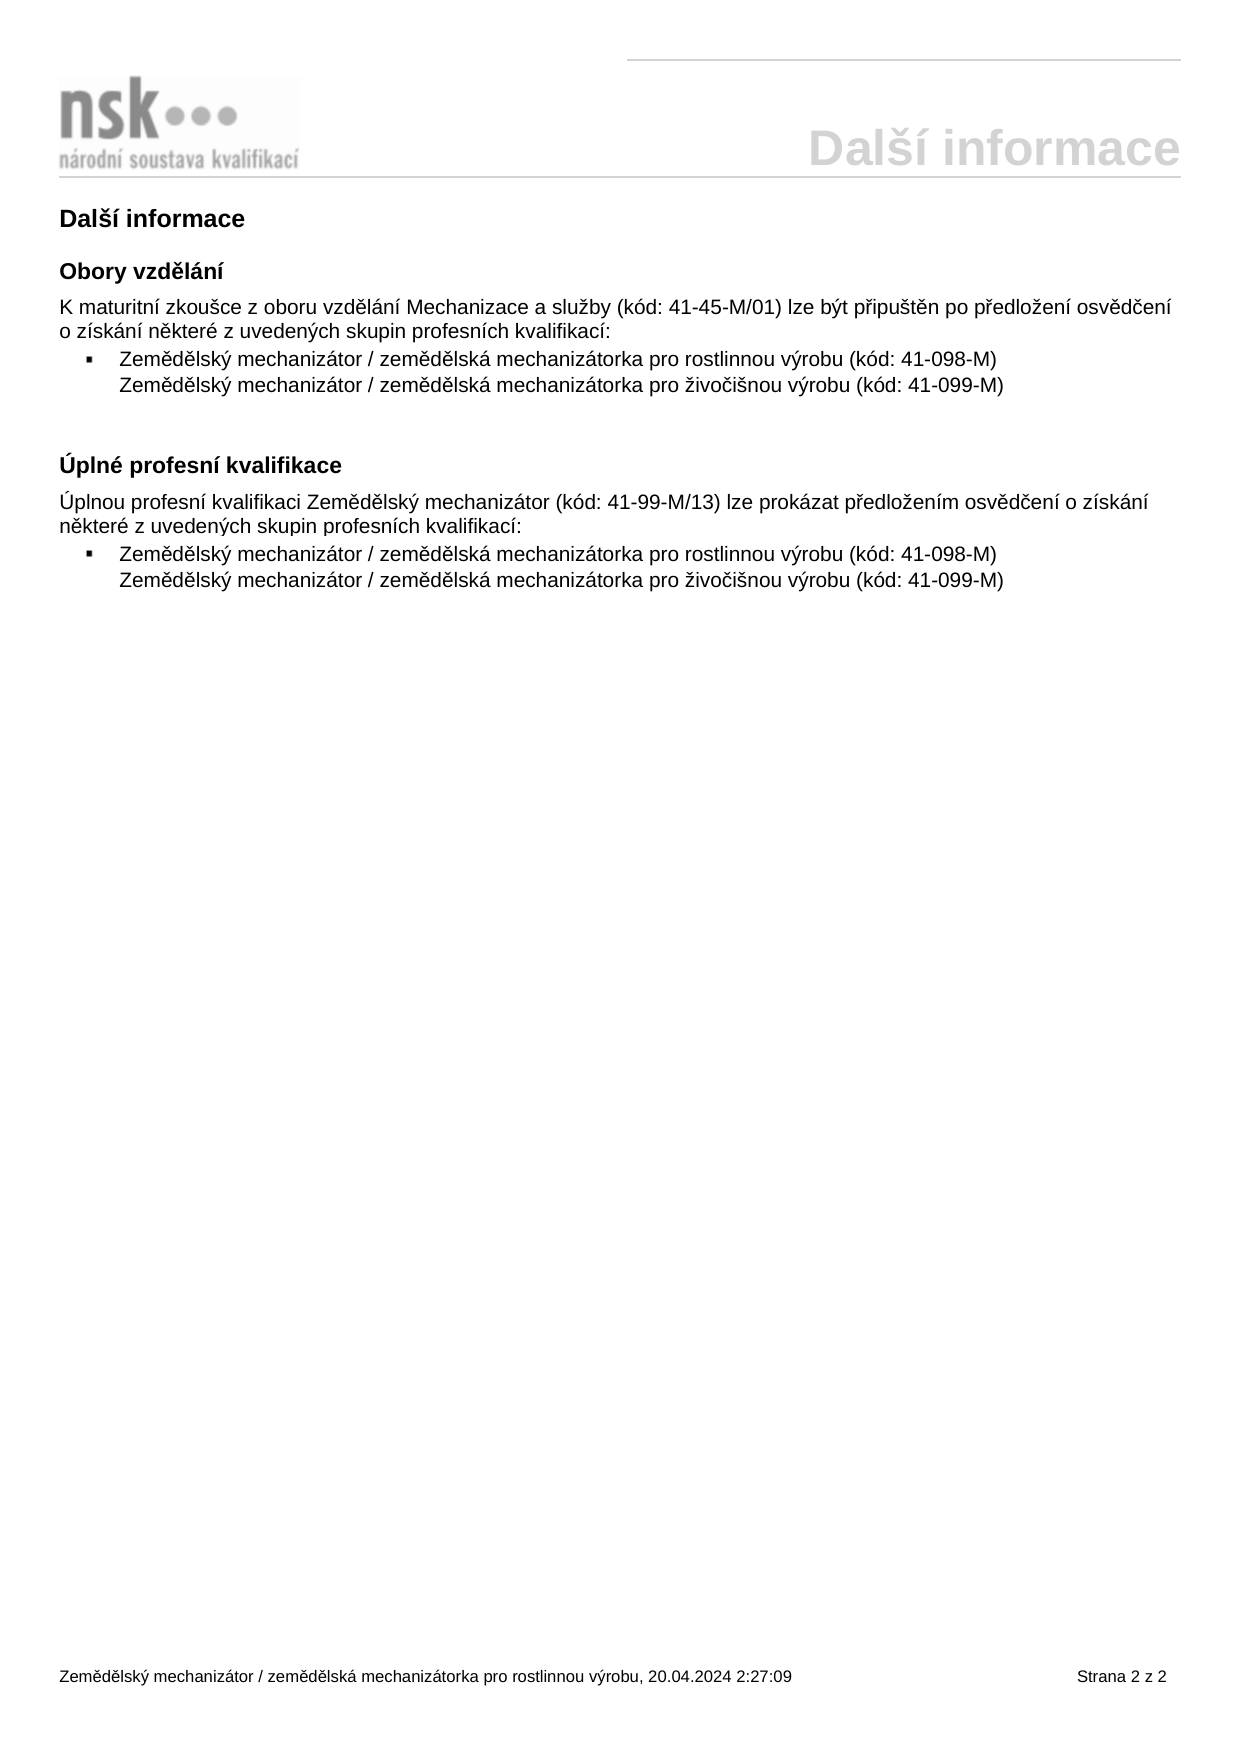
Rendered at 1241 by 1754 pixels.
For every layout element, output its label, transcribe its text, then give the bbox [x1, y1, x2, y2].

table_cell [619, 625, 627, 924]
table_cell [861, 343, 1167, 347]
table_cell [1167, 1225, 1181, 1442]
table_cell [627, 925, 861, 1224]
table_cell [627, 1225, 861, 1442]
table_cell [119, 591, 482, 624]
table_cell [619, 1225, 627, 1442]
table_cell [1167, 1442, 1181, 1658]
table_cell [482, 1442, 619, 1658]
picture [58, 59, 620, 171]
table_cell [1167, 398, 1181, 429]
table_cell Další informace [59, 200, 1181, 236]
table_cell [627, 625, 861, 924]
table_cell [861, 591, 1167, 624]
table_cell [1167, 194, 1181, 200]
table_cell [482, 925, 619, 1224]
table_cell [627, 194, 861, 200]
table_cell [627, 398, 861, 429]
picture [59, 347, 119, 372]
table_cell [861, 1225, 1167, 1442]
table_cell [1167, 591, 1181, 624]
table_cell [119, 398, 482, 429]
table_cell [119, 925, 482, 1224]
table_cell [482, 343, 619, 347]
table_cell [861, 625, 1167, 924]
table_cell [1167, 430, 1181, 442]
table_cell Zemědělský mechanizátor / zemědělská mechanizátorka pro živočišnou výrobu (kód: 41-099-M) [119, 568, 1181, 591]
table_cell [1167, 236, 1181, 248]
table_cell [59, 1442, 119, 1658]
table_cell [1167, 1658, 1181, 1694]
table_cell [482, 236, 619, 248]
table_cell [59, 536, 119, 542]
table_cell [1167, 536, 1181, 542]
table_cell [482, 194, 619, 200]
table_cell Zemědělský mechanizátor / zemědělská mechanizátorka pro živočišnou výrobu (kód: 41-099-M) [119, 373, 1181, 398]
table_cell [119, 343, 482, 347]
table_cell [59, 194, 119, 200]
table_cell [482, 536, 619, 542]
table_cell [59, 398, 119, 429]
table_cell Obory vzdělání [59, 248, 1181, 295]
table_cell [1167, 625, 1181, 924]
table_cell [1167, 925, 1181, 1224]
table_cell [59, 1225, 119, 1442]
table_cell [59, 171, 119, 176]
table_cell [59, 373, 119, 398]
table_cell K maturitní zkoušce z oboru vzdělání Mechanizace a služby (kód: 41-45-M/01) lze být připuštěn po předložení osvědčení o získání některé z uvedených skupin profesních kvalifikací: [59, 295, 1181, 343]
table_cell [627, 236, 861, 248]
table_cell [627, 536, 861, 542]
table_cell Strana 2 z 2 [861, 1658, 1167, 1694]
table_cell Úplnou profesní kvalifikaci Zemědělský mechanizátor (kód: 41-99-M/13) lze prokázat předložením osvědčení o získání některé z uvedených skupin profesních kvalifikací: [59, 490, 1181, 536]
table_cell Zemědělský mechanizátor / zemědělská mechanizátorka pro rostlinnou výrobu (kód: 41-098-M) [119, 347, 1181, 373]
table_cell [119, 1442, 482, 1658]
table_cell [59, 591, 119, 624]
table_cell [482, 625, 619, 924]
table_cell [482, 398, 619, 429]
table_cell [59, 430, 119, 442]
table_cell Zemědělský mechanizátor / zemědělská mechanizátorka pro rostlinnou výrobu (kód: 41-098-M) [119, 542, 1181, 567]
table_cell [119, 194, 482, 200]
table_cell [627, 1442, 861, 1658]
table_cell [861, 925, 1167, 1224]
table_cell [861, 236, 1167, 248]
table_cell [619, 236, 627, 248]
table_cell [627, 343, 861, 347]
table_cell [620, 59, 627, 170]
table_cell [482, 430, 619, 442]
table_cell [861, 194, 1167, 200]
table_cell [119, 625, 482, 924]
table_cell [619, 925, 627, 1224]
table_cell [861, 430, 1167, 442]
table_cell Úplné profesní kvalifikace [59, 442, 1181, 489]
table_cell [861, 1442, 1167, 1658]
table_cell Zemědělský mechanizátor / zemědělská mechanizátorka pro rostlinnou výrobu, 20.04.2024 2:27:09 [59, 1658, 861, 1694]
table_cell [861, 536, 1167, 542]
table_cell [59, 178, 1181, 194]
table_cell [482, 591, 619, 624]
table_cell [119, 430, 482, 442]
table_cell [619, 536, 627, 542]
table_cell [59, 925, 119, 1224]
table_cell [619, 170, 627, 176]
table_cell [119, 236, 482, 248]
table_cell [119, 1225, 482, 1442]
table_cell [619, 1442, 627, 1658]
table_cell [59, 568, 119, 591]
table_cell [59, 343, 119, 347]
table_cell [619, 591, 627, 624]
table_cell [627, 430, 861, 442]
table_cell [619, 430, 627, 442]
table_cell [861, 398, 1167, 429]
table_cell [1167, 343, 1181, 347]
table_cell [59, 236, 119, 248]
table_cell [627, 591, 861, 624]
table_cell [482, 171, 619, 176]
table_cell [619, 398, 627, 429]
picture [59, 542, 119, 566]
table_cell Další informace [627, 61, 1181, 176]
table_cell [619, 194, 627, 200]
table_cell [119, 171, 482, 176]
table_cell [59, 625, 119, 924]
table_cell [119, 536, 482, 542]
table_cell [482, 1225, 619, 1442]
